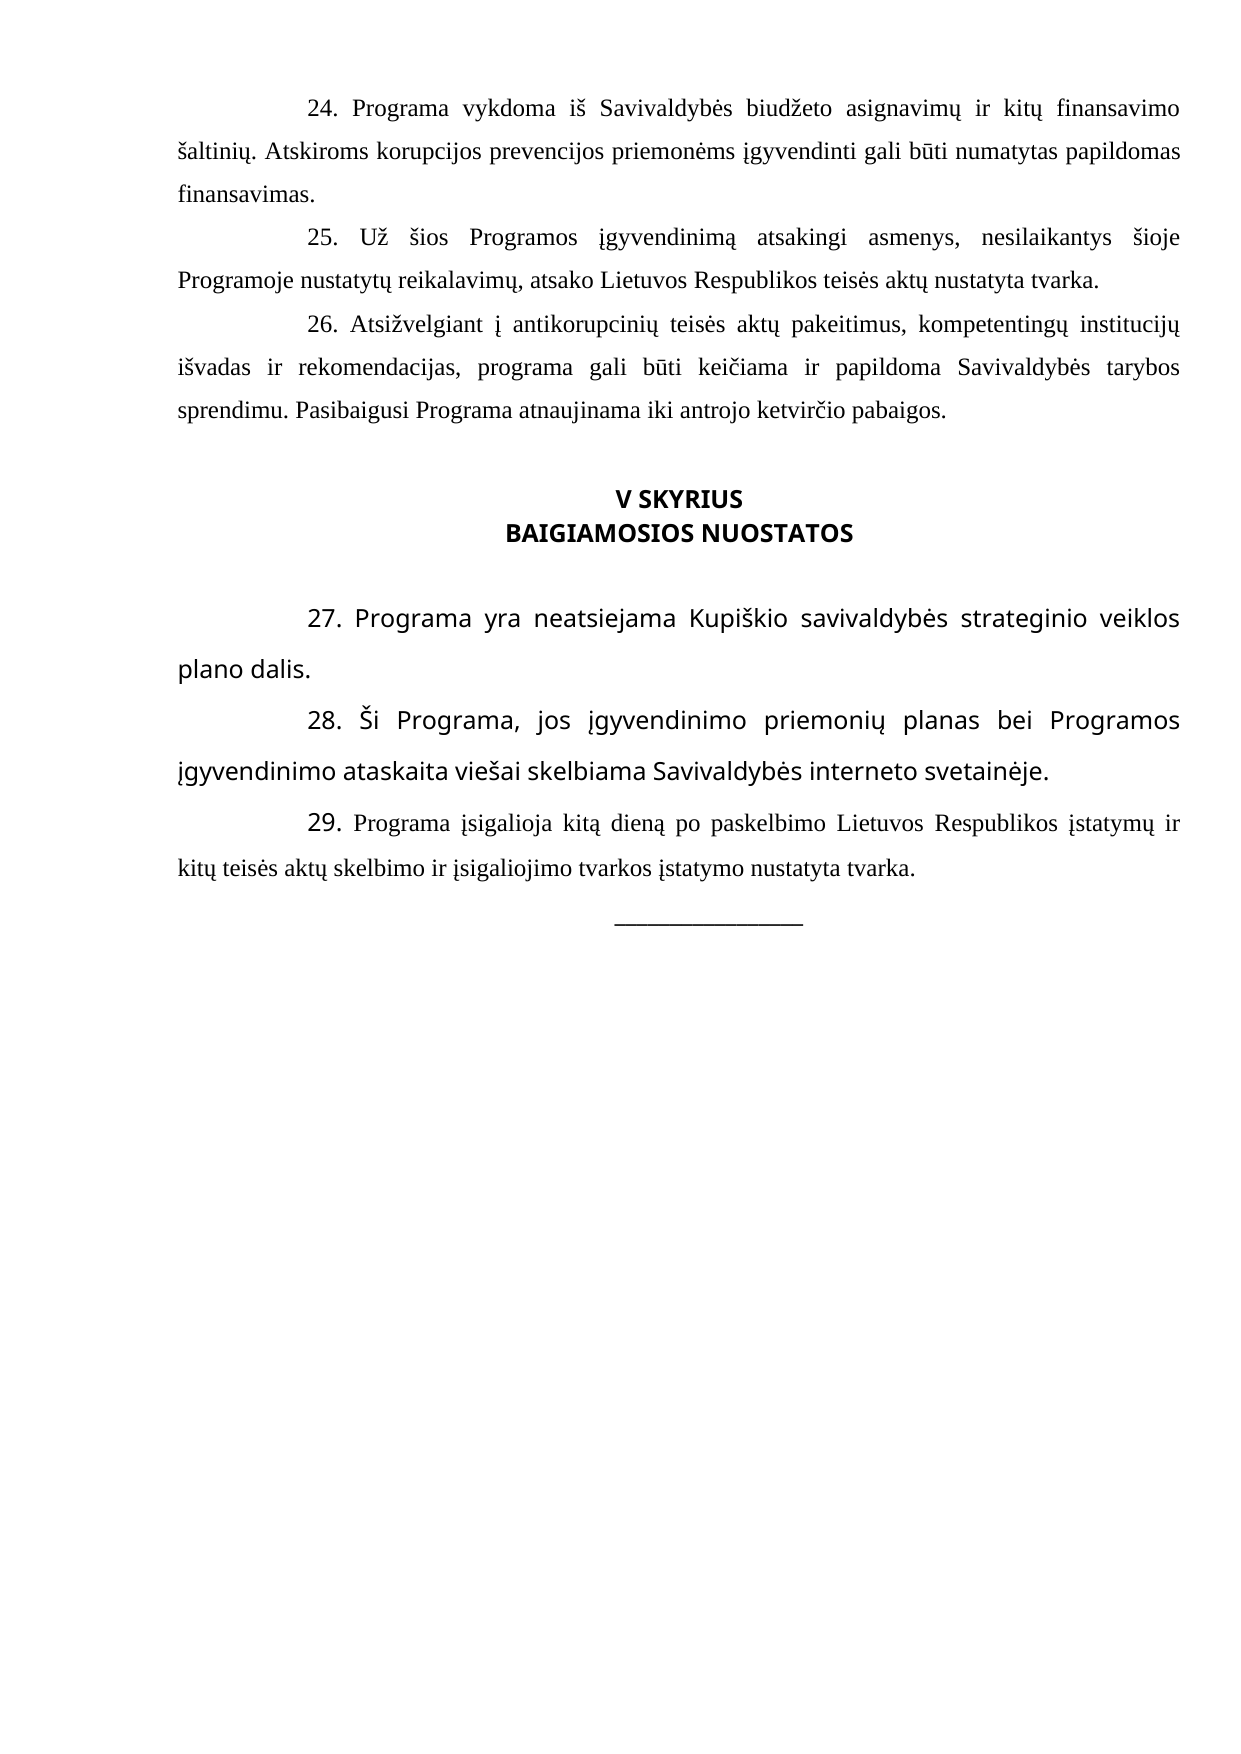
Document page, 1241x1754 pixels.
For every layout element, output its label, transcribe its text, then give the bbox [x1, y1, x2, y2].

text _________________ [177, 896, 1181, 930]
text 26. Atsižvelgiant į antikorupcinių teisės aktų pakeitimus, kompetentingų institucijų išvadas ir rekomendacijas, programa gali būti keičiama ir papildoma Savivaldybės tarybos sprendimu. Pasibaigusi Programa atnaujinama iki antrojo ketvirčio pabaigos. [177, 309, 1181, 424]
text 25. Už šios Programos įgyvendinimą atsakingi asmenys, nesilaikantys šioje Programoje nustatytų reikalavimų, atsako Lietuvos Respublikos teisės aktų nustatyta tvarka. [177, 222, 1181, 294]
text V SKYRIUS [177, 481, 1181, 515]
text 29. Programa įsigalioja kitą dieną po paskelbimo Lietuvos Respublikos įstatymų ir kitų teisės aktų skelbimo ir įsigaliojimo tvarkos įstatymo nustatyta tvarka. [177, 804, 1181, 882]
text BAIGIAMOSIOS NUOSTATOS [177, 515, 1181, 549]
text 28. Ši Programa, jos įgyvendinimo priemonių planas bei Programos įgyvendinimo ataskaita viešai skelbiama Savivaldybės interneto svetainėje. [177, 702, 1181, 788]
text 24. Programa vykdoma iš Savivaldybės biudžeto asignavimų ir kitų finansavimo šaltinių. Atskiroms korupcijos prevencijos priemonėms įgyvendinti gali būti numatytas papildomas finansavimas. [177, 93, 1181, 208]
text 27. Programa yra neatsiejama Kupiškio savivaldybės strateginio veiklos plano dalis. [177, 600, 1181, 686]
